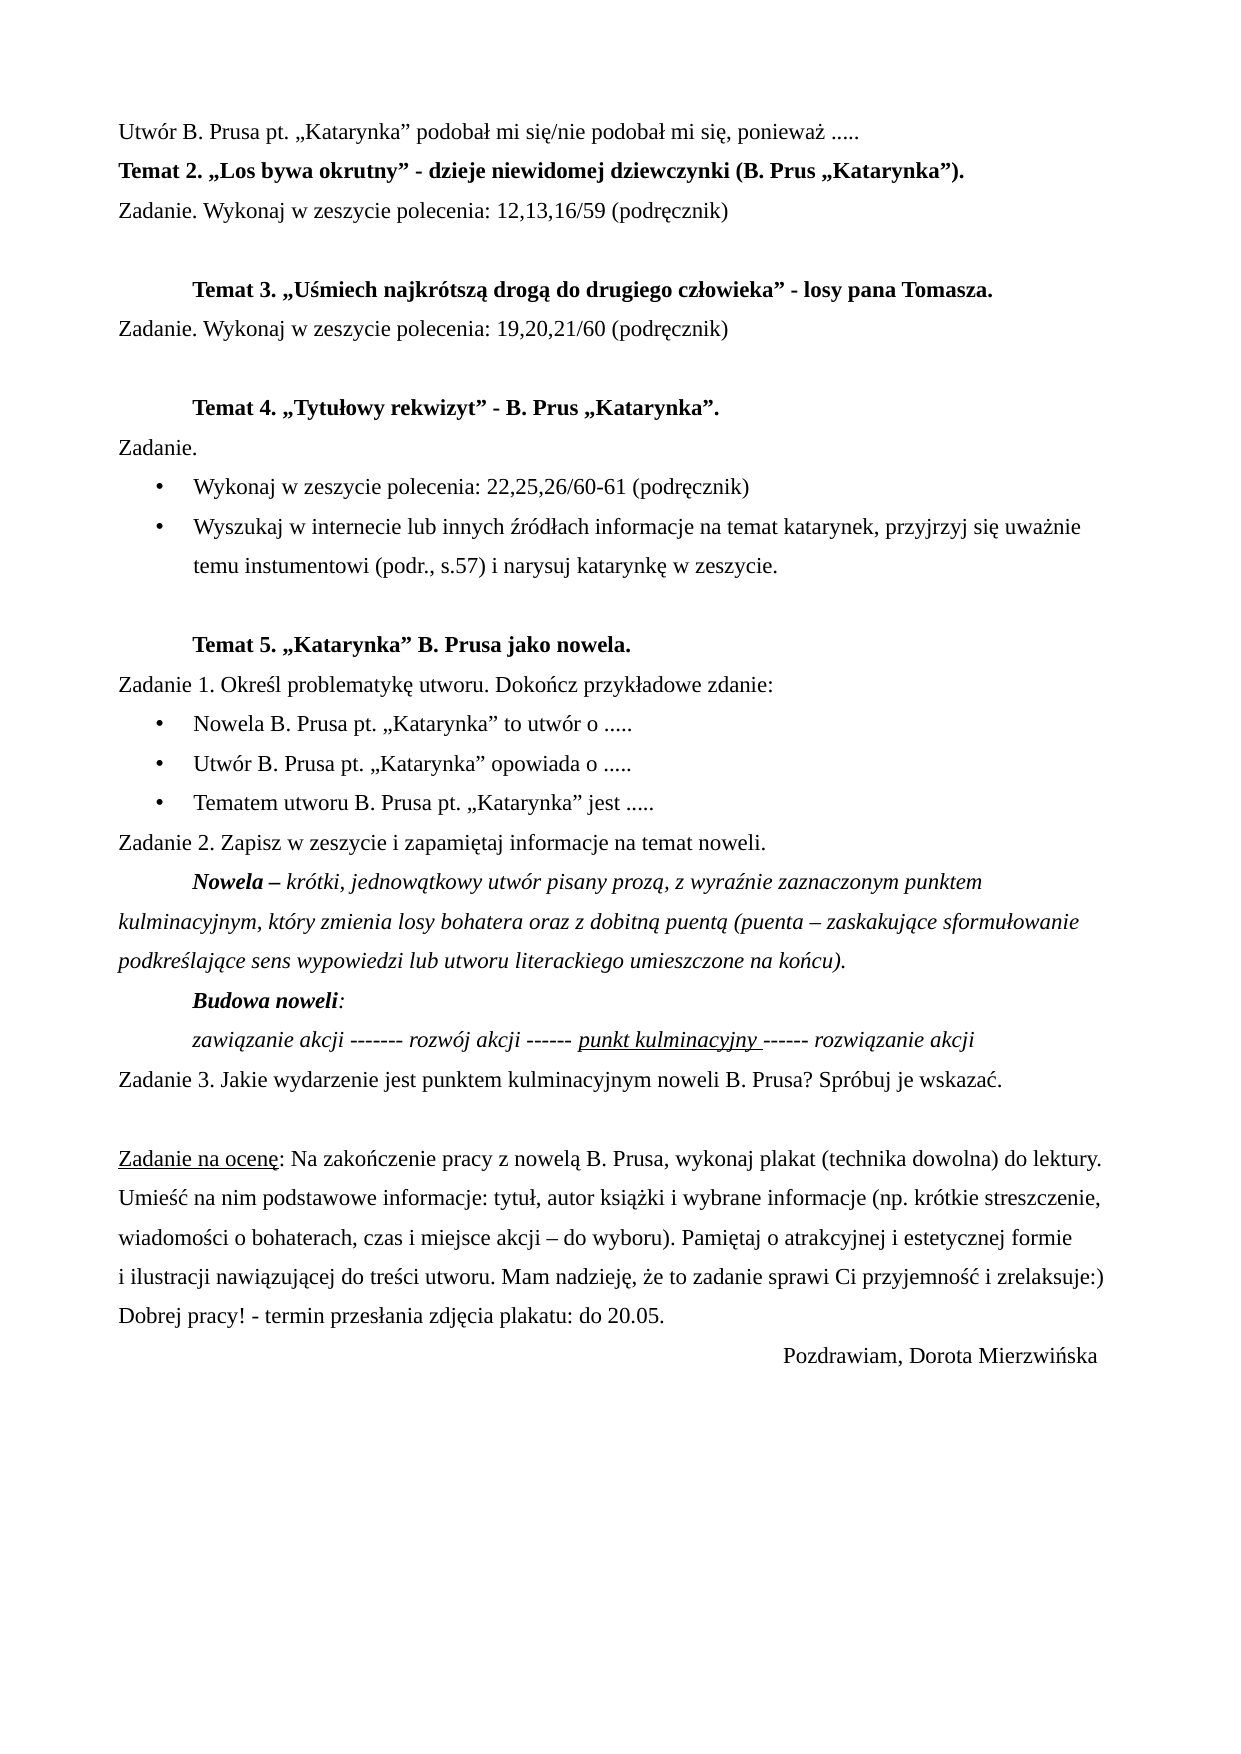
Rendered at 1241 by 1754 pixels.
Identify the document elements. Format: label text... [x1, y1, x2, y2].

text Zadanie. Wykonaj w zeszycie polecenia: 19,20,21/60 (podręcznik) [118, 316, 1122, 342]
list Wykonaj w zeszycie polecenia: 22,25,26/60-61 (podręcznik) [156, 473, 1122, 500]
text Budowa noweli: [118, 987, 1122, 1013]
text Umieść na nim podstawowe informacje: tytuł, autor książki i wybrane informacje (np. krótkie streszczenie, wiadomości o bohaterach, czas i miejsce akcji – do wyboru). Pamiętaj o atrakcyjnej i estetycznej formie [118, 1184, 1122, 1250]
text Temat 5. „Katarynka” B. Prusa jako nowela. [118, 631, 1122, 658]
text Zadanie. [118, 434, 1122, 460]
text i ilustracji nawiązującej do treści utworu. Mam nadzieję, że to zadanie sprawi Ci przyjemność i zrelaksuje:) Dobrej pracy! - termin przesłania zdjęcia plakatu: do 20.05. [118, 1263, 1122, 1329]
list Wyszukaj w internecie lub innych źródłach informacje na temat katarynek, przyjrzyj się uważnie temu instumentowi (podr., s.57) i narysuj katarynkę w zeszycie. [156, 513, 1122, 579]
text Temat 2. „Los bywa okrutny” - dzieje niewidomej dziewczynki (B. Prus „Katarynka”). [118, 158, 1122, 184]
text Zadanie na ocenę: Na zakończenie pracy z nowelą B. Prusa, wykonaj plakat (technika dowolna) do lektury. [118, 1144, 1122, 1171]
list Utwór B. Prusa pt. „Katarynka” opowiada o ..... [156, 750, 1122, 776]
text Zadanie. Wykonaj w zeszycie polecenia: 12,13,16/59 (podręcznik) [118, 197, 1122, 223]
text Zadanie 2. Zapisz w zeszycie i zapamiętaj informacje na temat noweli. [118, 829, 1122, 855]
text Temat 3. „Uśmiech najkrótszą drogą do drugiego człowieka” - losy pana Tomasza. [118, 276, 1122, 302]
text Utwór B. Prusa pt. „Katarynka” podobał mi się/nie podobał mi się, ponieważ ..... [118, 118, 1122, 144]
text zawiązanie akcji ------- rozwój akcji ------ punkt kulminacyjny ------ rozwiązanie akcji [118, 1026, 1122, 1052]
text Zadanie 1. Określ problematykę utworu. Dokończ przykładowe zdanie: [118, 671, 1122, 697]
list Tematem utworu B. Prusa pt. „Katarynka” jest ..... [156, 789, 1122, 816]
text Nowela – krótki, jednowątkowy utwór pisany prozą, z wyraźnie zaznaczonym punktem kulminacyjnym, który zmienia losy bohatera oraz z dobitną puentą (puenta – zaskakujące sformułowanie podkreślające sens wypowiedzi lub utworu literackiego umieszczone na końcu). [118, 868, 1122, 973]
text Pozdrawiam, Dorota Mierzwińska [118, 1342, 1122, 1368]
text Temat 4. „Tytułowy rekwizyt” - B. Prus „Katarynka”. [118, 394, 1122, 421]
text Zadanie 3. Jakie wydarzenie jest punktem kulminacyjnym noweli B. Prusa? Spróbuj je wskazać. [118, 1066, 1122, 1092]
list Nowela B. Prusa pt. „Katarynka” to utwór o ..... [156, 710, 1122, 737]
